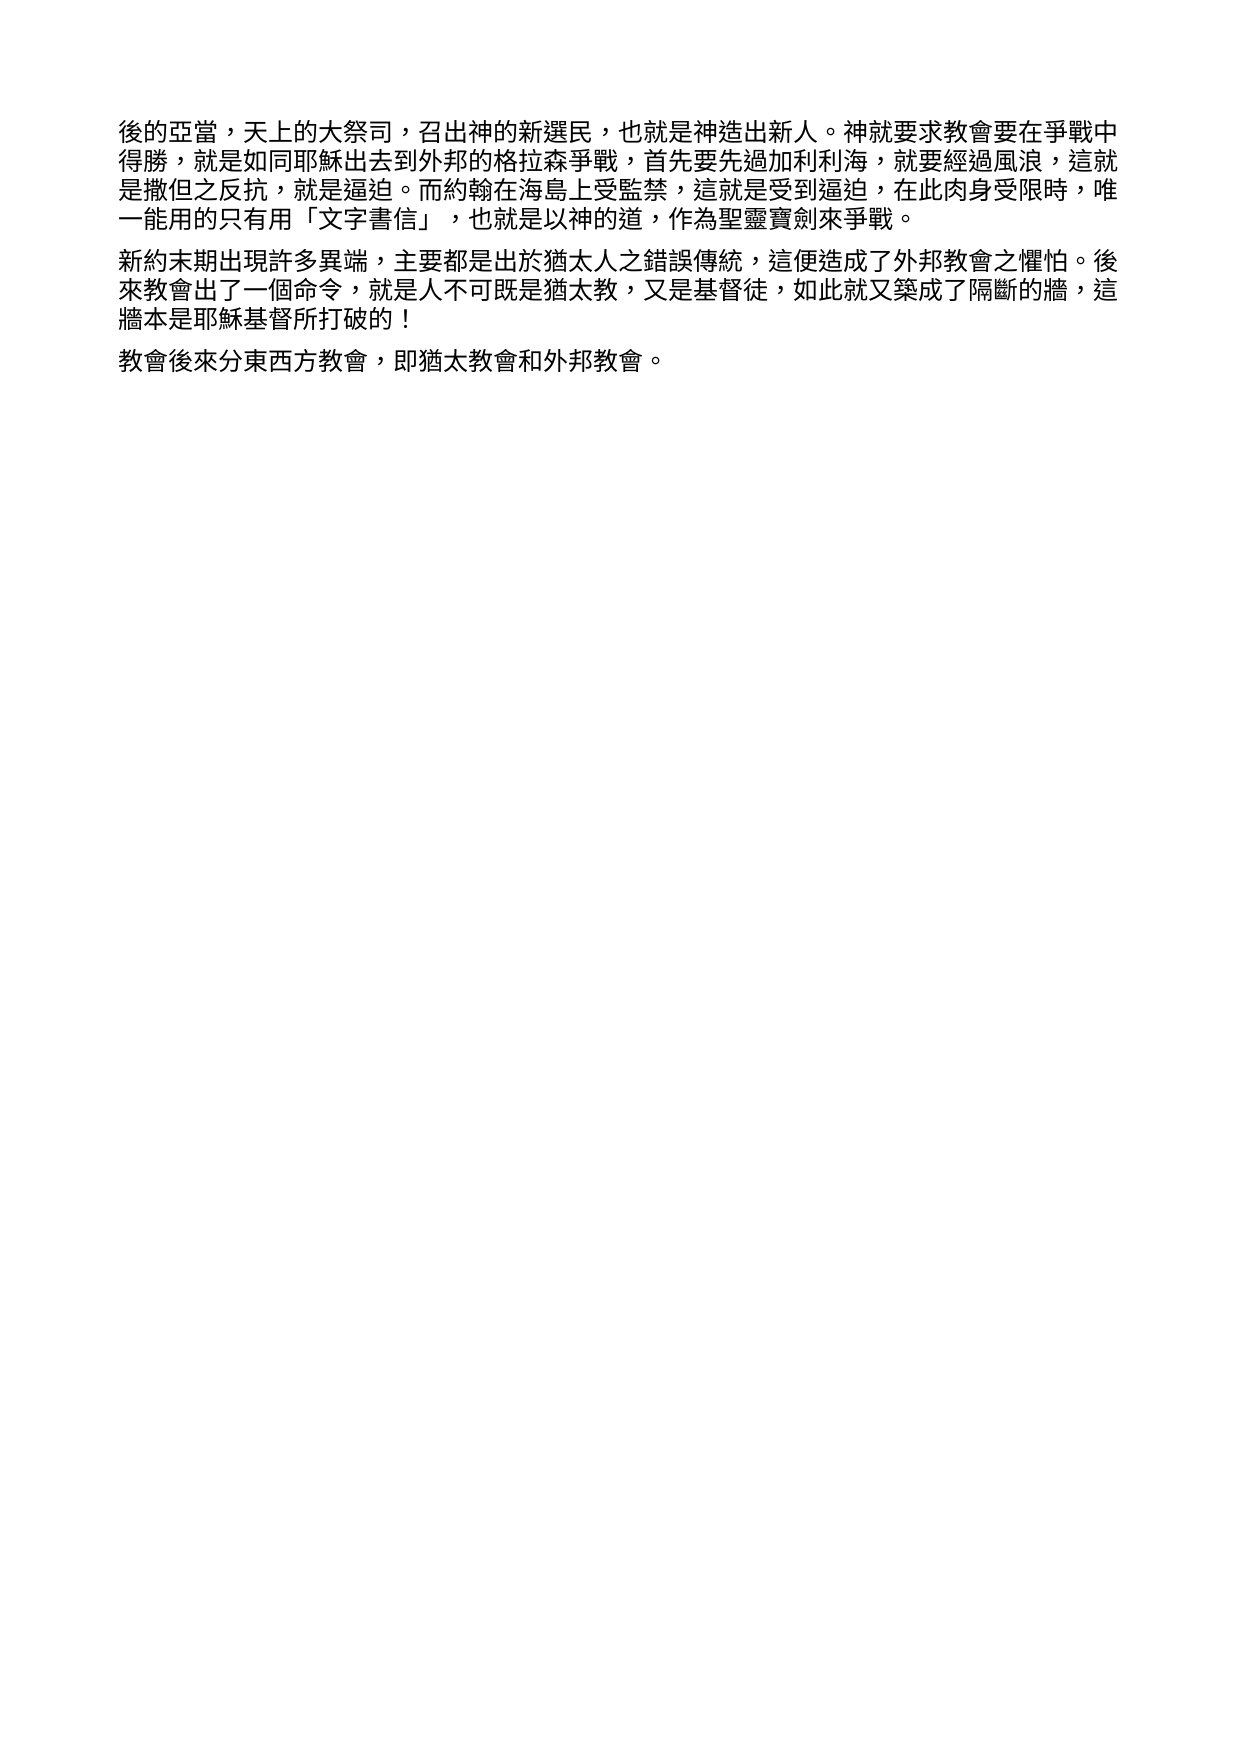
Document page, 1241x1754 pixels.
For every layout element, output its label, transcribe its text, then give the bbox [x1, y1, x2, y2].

text 教會後來分東西方教會，即猶太教會和外邦教會。 [118, 347, 1122, 376]
text 新約末期出現許多異端，主要都是出於猶太人之錯誤傳統，這便造成了外邦教會之懼怕。後來教會出了一個命令，就是人不可既是猶太教，又是基督徒，如此就又築成了隔斷的牆，這牆本是耶穌基督所打破的！ [118, 247, 1122, 335]
text 後的亞當，天上的大祭司，召出神的新選民，也就是神造出新人。神就要求教會要在爭戰中得勝，就是如同耶穌出去到外邦的格拉森爭戰，首先要先過加利利海，就要經過風浪，這就是撒但之反抗，就是逼迫。而約翰在海島上受監禁，這就是受到逼迫，在此肉身受限時，唯一能用的只有用「文字書信」，也就是以神的道，作為聖靈寶劍來爭戰。 [118, 118, 1122, 235]
